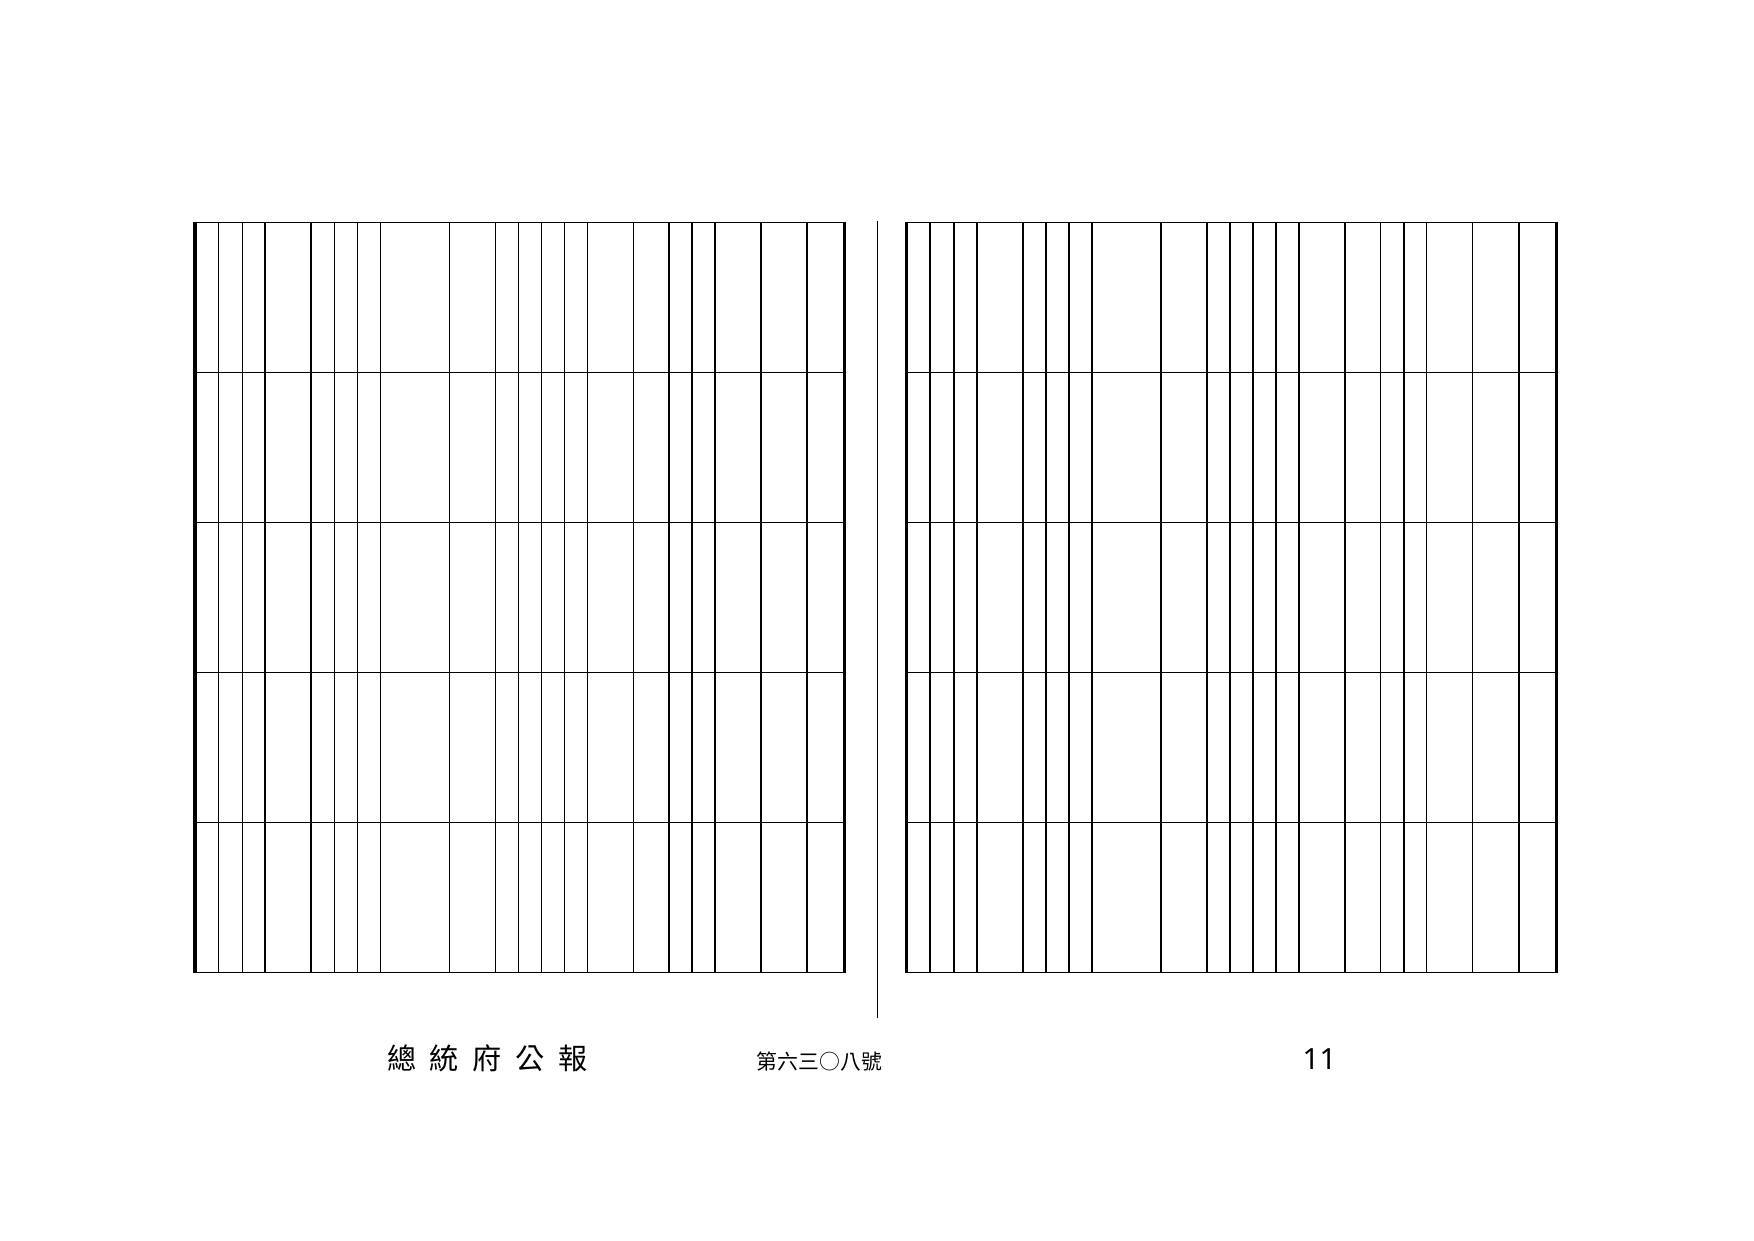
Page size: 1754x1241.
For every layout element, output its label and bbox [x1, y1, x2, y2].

table_cell [219, 523, 242, 672]
table_cell [1047, 373, 1068, 522]
table_cell [381, 373, 403, 522]
table_cell [611, 223, 633, 372]
table_cell [1405, 223, 1426, 372]
table_cell [738, 373, 760, 522]
table_cell [542, 523, 564, 672]
table_cell [450, 673, 472, 822]
table_cell [1300, 673, 1322, 822]
table_cell [1000, 373, 1022, 522]
table_cell [588, 823, 611, 972]
table_cell [634, 823, 668, 972]
table_cell [1254, 673, 1275, 822]
table_cell [266, 373, 288, 522]
table_cell [1381, 523, 1403, 672]
table_cell [1277, 373, 1298, 522]
table_cell [473, 673, 495, 822]
table_cell [1381, 673, 1403, 822]
table_cell [784, 223, 806, 372]
table_cell [519, 823, 541, 972]
table_cell [197, 373, 218, 522]
table_cell [219, 373, 242, 522]
table_cell [450, 373, 472, 522]
table_cell [266, 673, 288, 822]
table_cell [1496, 523, 1518, 672]
table_cell [565, 673, 587, 822]
table_cell [1346, 673, 1380, 822]
table_cell [519, 373, 541, 522]
table_cell [358, 523, 380, 672]
table_cell [762, 823, 784, 972]
table_cell [1162, 373, 1184, 522]
table_cell [1070, 373, 1091, 522]
table_cell [1450, 523, 1472, 672]
table_cell [1405, 673, 1426, 822]
table_cell [670, 823, 691, 972]
table_cell [611, 673, 633, 822]
table_cell [358, 373, 380, 522]
table_cell [1070, 223, 1091, 372]
table_cell [1496, 673, 1518, 822]
table_cell [1322, 223, 1344, 372]
table_cell [1184, 523, 1206, 672]
table_cell [1322, 373, 1344, 522]
table_cell [908, 373, 929, 522]
table_cell [219, 223, 242, 372]
table_cell [693, 673, 714, 822]
table_cell [588, 223, 611, 372]
table_cell [908, 523, 929, 672]
table_cell [908, 823, 929, 972]
table_cell [1000, 523, 1022, 672]
table_cell [808, 673, 843, 822]
table_cell [931, 523, 953, 672]
table_cell [519, 223, 541, 372]
table_cell [716, 523, 738, 672]
table_cell [243, 223, 264, 372]
table_cell [1322, 523, 1344, 672]
table_cell [978, 373, 1000, 522]
table_cell [426, 523, 449, 672]
table_cell [1138, 373, 1160, 522]
table_cell [1405, 373, 1426, 522]
table_cell [381, 673, 403, 822]
table_cell [784, 673, 806, 822]
table_cell [1381, 223, 1403, 372]
table_cell [266, 823, 288, 972]
table_cell [1024, 673, 1045, 822]
table_cell [1162, 673, 1184, 822]
table_cell [450, 223, 472, 372]
table_cell [1093, 673, 1115, 822]
table_cell [542, 823, 564, 972]
table_cell [519, 523, 541, 672]
table_cell [1184, 223, 1206, 372]
table_cell [634, 223, 668, 372]
table_cell [565, 823, 587, 972]
table_cell [197, 523, 218, 672]
table_cell [670, 223, 691, 372]
table_cell [1254, 223, 1275, 372]
table_cell [565, 373, 587, 522]
table_cell [955, 373, 976, 522]
table_cell [978, 823, 1000, 972]
table_cell [496, 373, 518, 522]
table_cell [1184, 823, 1206, 972]
table_cell [450, 823, 472, 972]
table_cell [1024, 223, 1045, 372]
table_cell [1093, 373, 1115, 522]
table_cell [955, 523, 976, 672]
table_cell [908, 673, 929, 822]
table_cell [978, 223, 1000, 372]
table_cell [693, 223, 714, 372]
table_cell [1520, 523, 1555, 672]
table_cell [1138, 223, 1160, 372]
table_cell [335, 673, 357, 822]
table_cell [1047, 523, 1068, 672]
table_cell [335, 223, 357, 372]
table_cell [1346, 373, 1380, 522]
table_cell [1277, 823, 1298, 972]
table_cell [738, 223, 760, 372]
table_cell [1427, 523, 1450, 672]
table_cell [1450, 373, 1472, 522]
table_cell [1000, 823, 1022, 972]
table_cell [588, 673, 611, 822]
table_cell [1024, 373, 1045, 522]
table_cell [426, 373, 449, 522]
table_cell [693, 373, 714, 522]
table_cell [1000, 223, 1022, 372]
table_cell [1231, 673, 1252, 822]
table_cell [1322, 823, 1344, 972]
table_cell [931, 823, 953, 972]
table_cell [1473, 823, 1496, 972]
table_cell [738, 673, 760, 822]
table_cell [1208, 823, 1229, 972]
table_cell [1346, 223, 1380, 372]
table_cell [693, 823, 714, 972]
table_cell [243, 523, 264, 672]
table_cell [197, 673, 218, 822]
table_cell [542, 223, 564, 372]
table_cell [1300, 373, 1322, 522]
table_cell [1300, 823, 1322, 972]
table_cell [312, 823, 334, 972]
table_cell [542, 373, 564, 522]
table_cell [496, 223, 518, 372]
table_cell [243, 823, 264, 972]
table_cell [266, 523, 288, 672]
table_cell [1381, 373, 1403, 522]
table_cell [496, 823, 518, 972]
table_cell [716, 823, 738, 972]
table_cell [496, 673, 518, 822]
table_cell [784, 373, 806, 522]
table_cell [1070, 823, 1091, 972]
table_cell [403, 823, 426, 972]
table_cell [1115, 673, 1138, 822]
table_cell [312, 223, 334, 372]
table_cell [1138, 673, 1160, 822]
table_cell [1473, 523, 1496, 672]
table_cell [955, 673, 976, 822]
table_cell [1047, 823, 1068, 972]
table_cell [542, 673, 564, 822]
table_cell [1162, 223, 1184, 372]
table_cell [670, 673, 691, 822]
table_cell [931, 673, 953, 822]
table_cell [381, 823, 403, 972]
table_cell [1184, 673, 1206, 822]
table_cell [1300, 223, 1322, 372]
table_cell [197, 223, 218, 372]
table_cell [1162, 823, 1184, 972]
table_cell [693, 523, 714, 672]
table_cell [358, 673, 380, 822]
table_cell [908, 223, 929, 372]
table_cell [473, 373, 495, 522]
table_cell [1450, 823, 1472, 972]
table_cell [1070, 673, 1091, 822]
table_cell [335, 523, 357, 672]
table_cell [1138, 823, 1160, 972]
table_cell [634, 673, 668, 822]
table_cell [931, 223, 953, 372]
table_cell [1427, 223, 1450, 372]
table_cell [496, 523, 518, 672]
table_cell [1115, 223, 1138, 372]
table_cell [931, 373, 953, 522]
table_cell [1162, 523, 1184, 672]
table_cell [1496, 823, 1518, 972]
table_cell [978, 523, 1000, 672]
table_cell [403, 523, 426, 672]
table_cell [519, 673, 541, 822]
table_cell [1093, 223, 1115, 372]
table_cell [288, 823, 310, 972]
table_cell [1427, 373, 1450, 522]
table_cell [1115, 523, 1138, 672]
table_cell [1427, 673, 1450, 822]
table_cell [1496, 373, 1518, 522]
table_cell [335, 823, 357, 972]
table_cell [808, 523, 843, 672]
table_cell [1115, 373, 1138, 522]
table_cell [784, 823, 806, 972]
table_cell [565, 523, 587, 672]
table_cell [738, 823, 760, 972]
table_cell [1277, 673, 1298, 822]
table_cell [1231, 223, 1252, 372]
table_cell [1115, 823, 1138, 972]
table_cell [426, 823, 449, 972]
table_cell [588, 523, 611, 672]
table_cell [335, 373, 357, 522]
table_cell [978, 673, 1000, 822]
table_cell [670, 523, 691, 672]
table_cell [611, 373, 633, 522]
table_cell [312, 673, 334, 822]
table_cell [473, 223, 495, 372]
table_cell [266, 223, 288, 372]
table_cell [1024, 823, 1045, 972]
table_cell [1070, 523, 1091, 672]
table_cell [1184, 373, 1206, 522]
table_cell [611, 823, 633, 972]
table_cell [1473, 373, 1496, 522]
table_cell [1277, 523, 1298, 672]
table_cell [634, 373, 668, 522]
table_cell [1496, 223, 1518, 372]
table_cell [1000, 673, 1022, 822]
table_cell [1300, 523, 1322, 672]
table_cell [1138, 523, 1160, 672]
table_cell [1231, 523, 1252, 672]
table_cell [1254, 823, 1275, 972]
table_cell [1520, 373, 1555, 522]
table_cell [426, 673, 449, 822]
table_cell [955, 223, 976, 372]
table_cell [716, 673, 738, 822]
table_cell [1520, 223, 1555, 372]
table_cell [288, 523, 310, 672]
table_cell [381, 223, 403, 372]
table_cell [716, 373, 738, 522]
table_cell [381, 523, 403, 672]
table_cell [288, 373, 310, 522]
table_cell [358, 823, 380, 972]
table_cell [808, 823, 843, 972]
table_cell [634, 523, 668, 672]
table_cell [808, 373, 843, 522]
table_cell [1322, 673, 1344, 822]
table_cell [288, 223, 310, 372]
table_cell [762, 523, 784, 672]
table_cell [588, 373, 611, 522]
table_cell [762, 673, 784, 822]
table_cell [243, 673, 264, 822]
table_cell [1231, 823, 1252, 972]
table_cell [1093, 523, 1115, 672]
table_cell [1346, 523, 1380, 672]
table_cell [1346, 823, 1380, 972]
table_cell [243, 373, 264, 522]
table_cell [1208, 523, 1229, 672]
table_cell [1520, 673, 1555, 822]
table_cell [358, 223, 380, 372]
table_cell [1473, 223, 1496, 372]
table_cell [312, 373, 334, 522]
table_cell [288, 673, 310, 822]
table_cell [808, 223, 843, 372]
table_cell [1208, 373, 1229, 522]
table_cell [473, 523, 495, 672]
table_cell [762, 373, 784, 522]
table_cell [219, 823, 242, 972]
table_cell [473, 823, 495, 972]
table_cell [762, 223, 784, 372]
table_cell [1024, 523, 1045, 672]
table_cell [426, 223, 449, 372]
table_cell [450, 523, 472, 672]
table_cell [1231, 373, 1252, 522]
table_cell [784, 523, 806, 672]
table_cell [1277, 223, 1298, 372]
table_cell [611, 523, 633, 672]
table_cell [1254, 523, 1275, 672]
table_cell [1450, 223, 1472, 372]
table_cell [1405, 523, 1426, 672]
table_cell [1093, 823, 1115, 972]
table_cell [1047, 223, 1068, 372]
table_cell [565, 223, 587, 372]
table_cell [403, 373, 426, 522]
table_cell [1427, 823, 1450, 972]
table_cell [1473, 673, 1496, 822]
table_cell [1047, 673, 1068, 822]
table_cell [1405, 823, 1426, 972]
table_cell [403, 673, 426, 822]
table_cell [1450, 673, 1472, 822]
table_cell [1254, 373, 1275, 522]
table_cell [1381, 823, 1403, 972]
table_cell [1208, 673, 1229, 822]
table_cell [1208, 223, 1229, 372]
table_cell [403, 223, 426, 372]
table_cell [738, 523, 760, 672]
table_cell [670, 373, 691, 522]
table_cell [197, 823, 218, 972]
table_cell [312, 523, 334, 672]
table_cell [1520, 823, 1555, 972]
table_cell [955, 823, 976, 972]
table_cell [219, 673, 242, 822]
table_cell [716, 223, 738, 372]
